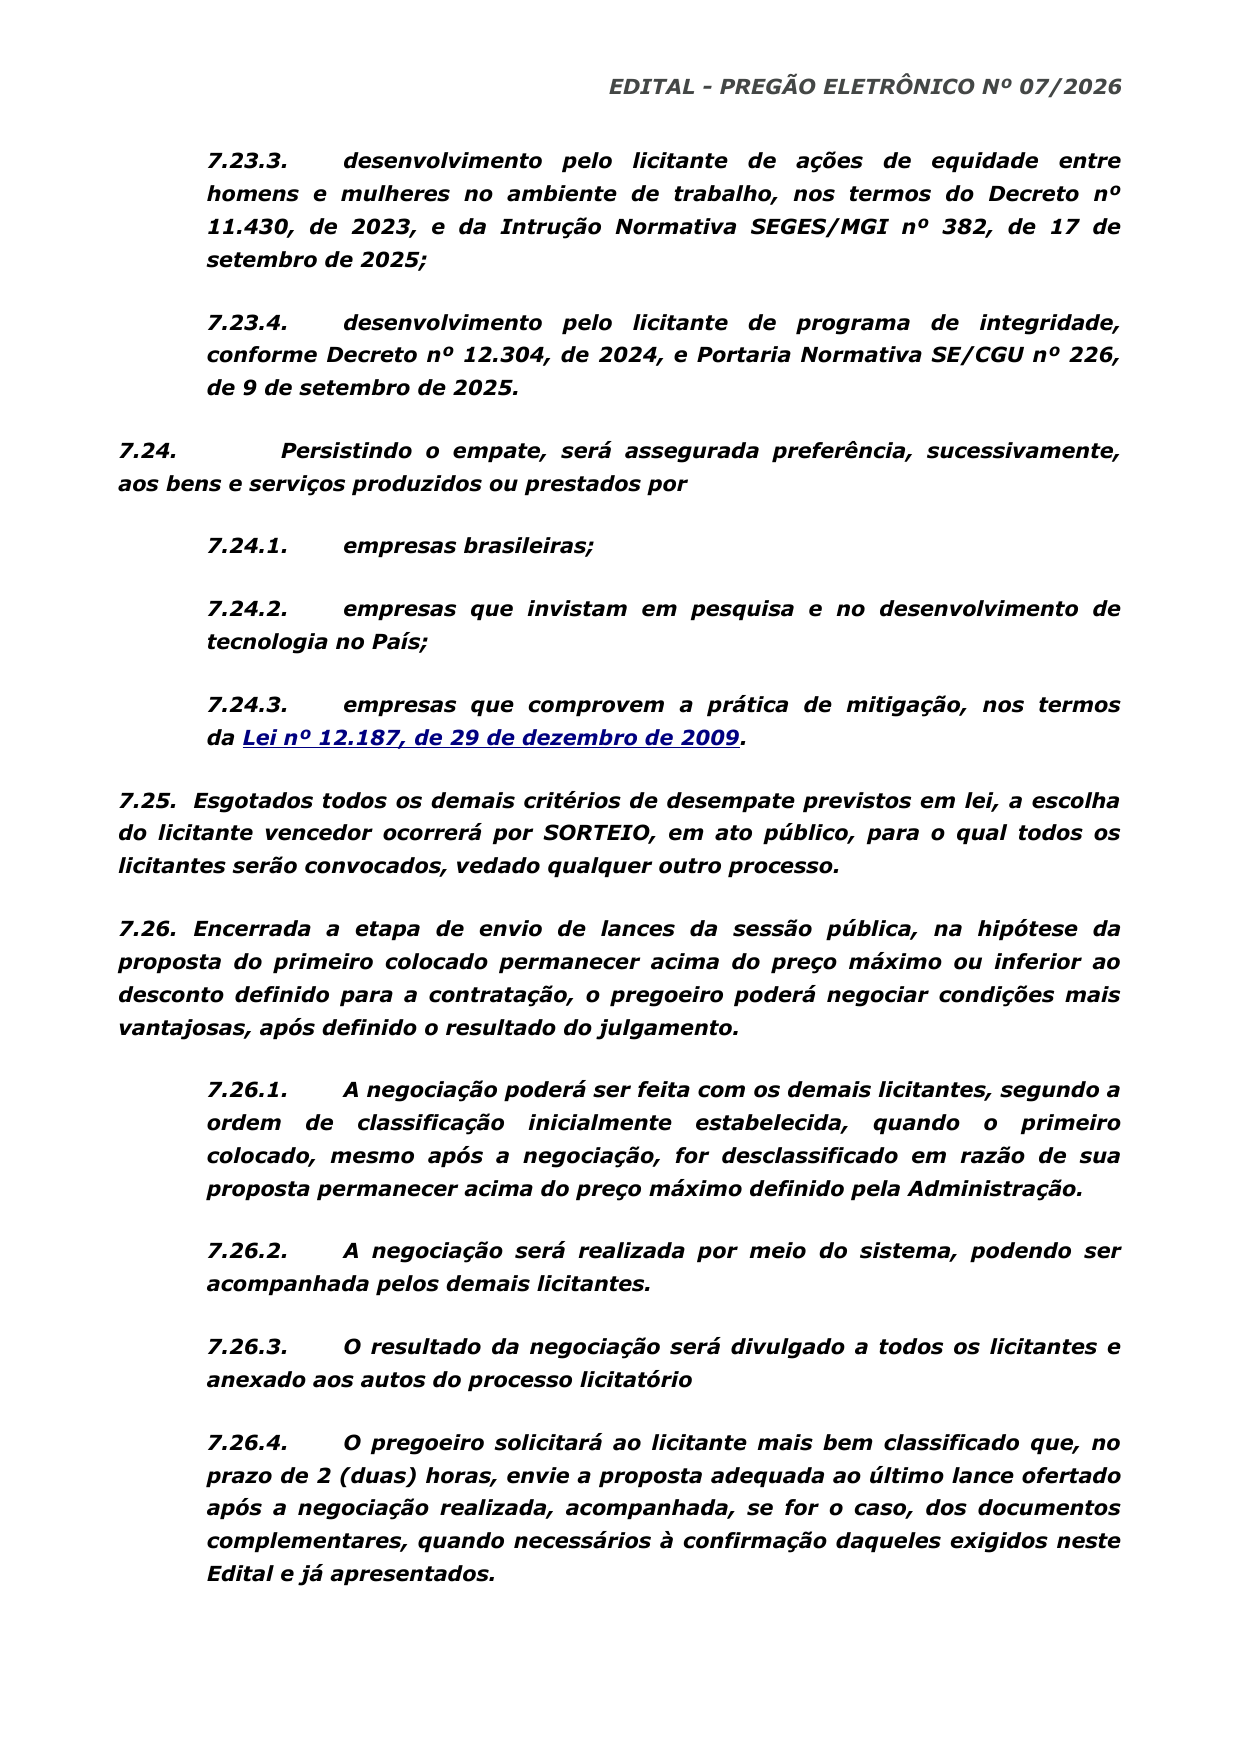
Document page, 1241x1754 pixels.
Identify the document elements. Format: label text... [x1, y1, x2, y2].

list empresas que comprovem a prática de mitigação, nos termos da Lei nº 12.187, de 29 de dezembro de 2009. [207, 691, 1122, 749]
list Encerrada a etapa de envio de lances da sessão pública, na hipótese da proposta do primeiro colocado permanecer acima do preço máximo ou inferior ao desconto definido para a contratação, o pregoeiro poderá negociar condições mais vantajosas, após definido o resultado do julgamento. [118, 916, 1122, 1039]
list Persistindo o empate, será assegurada preferência, sucessivamente, aos bens e serviços produzidos ou prestados por [118, 437, 1122, 496]
list Esgotados todos os demais critérios de desempate previstos em lei, a escolha do licitante vencedor ocorrerá por SORTEIO, em ato público, para o qual todos os licitantes serão convocados, vedado qualquer outro processo. [118, 787, 1122, 878]
list desenvolvimento pelo licitante de programa de integridade, conforme Decreto nº 12.304, de 2024, e Portaria Normativa SE/CGU nº 226, de 9 de setembro de 2025. [207, 309, 1122, 400]
list O pregoeiro solicitará ao licitante mais bem classificado que, no prazo de 2 (duas) horas, envie a proposta adequada ao último lance ofertado após a negociação realizada, acompanhada, se for o caso, dos documentos complementares, quando necessários à confirmação daqueles exigidos neste Edital e já apresentados. [207, 1429, 1122, 1586]
list A negociação poderá ser feita com os demais licitantes, segundo a ordem de classificação inicialmente estabelecida, quando o primeiro colocado, mesmo após a negociação, for desclassificado em razão de sua proposta permanecer acima do preço máximo definido pela Administração. [207, 1077, 1122, 1201]
list empresas que invistam em pesquisa e no desenvolvimento de tecnologia no País; [207, 596, 1122, 654]
list O resultado da negociação será divulgado a todos os licitantes e anexado aos autos do processo licitatório [207, 1334, 1122, 1392]
list empresas brasileiras; [207, 533, 1122, 558]
list A negociação será realizada por meio do sistema, podendo ser acompanhada pelos demais licitantes. [207, 1238, 1122, 1296]
list desenvolvimento pelo licitante de ações de equidade entre homens e mulheres no ambiente de trabalho, nos termos do Decreto nº 11.430, de 2023, e da Intrução Normativa SEGES/MGI nº 382, de 17 de setembro de 2025; [207, 148, 1122, 271]
